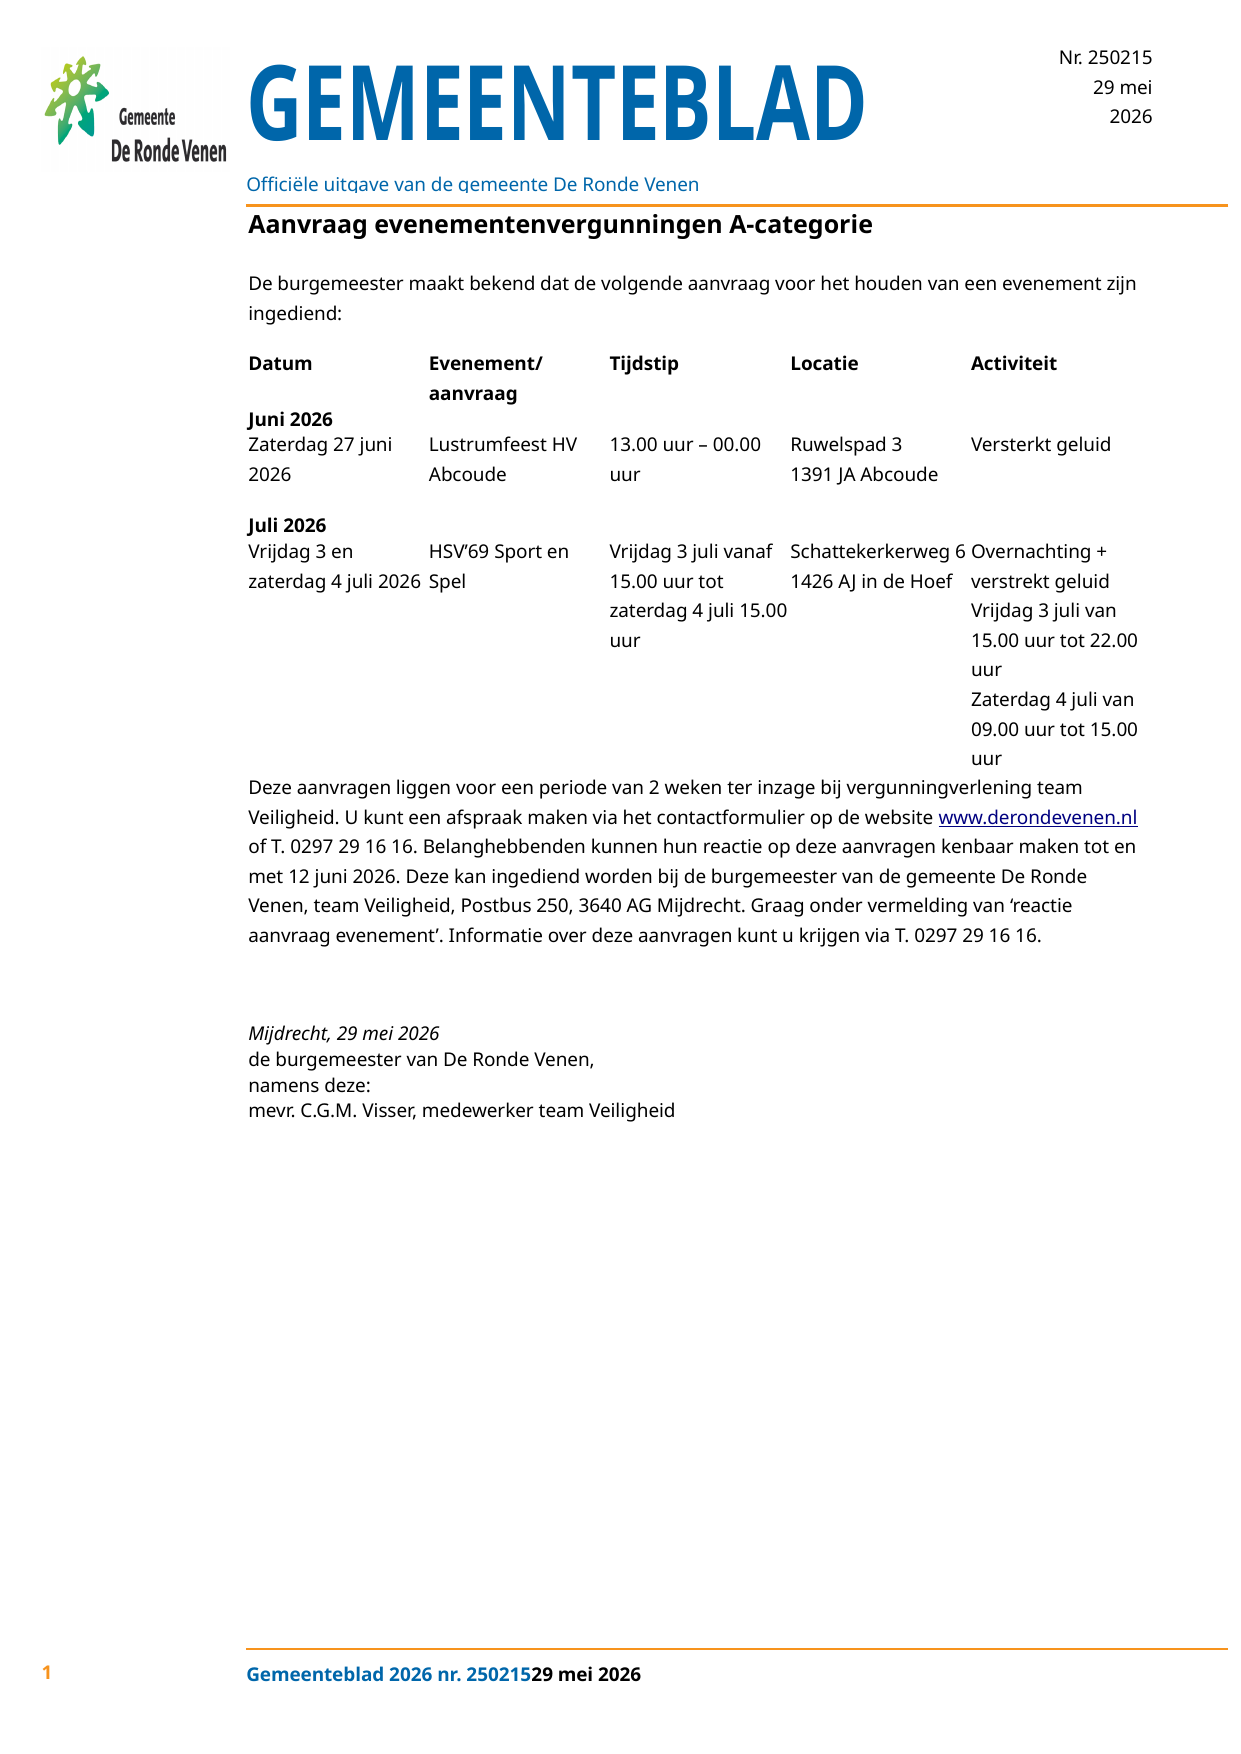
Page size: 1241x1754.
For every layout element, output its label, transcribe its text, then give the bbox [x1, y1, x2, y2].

text Aanvraag evenementenvergunningen A-categorie [248, 207, 1152, 241]
text De burgemeester maakt bekend dat de volgende aanvraag voor het houden van een evenement zijn ingediend: [248, 270, 1152, 326]
table_cell [971, 513, 1152, 538]
table_cell [609, 513, 790, 538]
text mevr. C.G.M. Visser, medewerker team Veiligheid [248, 1098, 1152, 1123]
table_cell Schattekerkerweg 6 1426 AJ in de Hoef [790, 538, 971, 771]
table_cell [429, 513, 609, 538]
table_cell [971, 487, 1152, 512]
table_cell [609, 406, 790, 431]
table_cell [790, 487, 971, 512]
table_cell Overnachting + verstrekt geluid Vrijdag 3 juli van 15.00 uur tot 22.00 uur Zaterdag 4 juli van 09.00 uur tot 15.00 uur [971, 538, 1152, 771]
table_cell [429, 487, 609, 512]
table_header Tijdstip [609, 350, 790, 406]
table_cell [248, 487, 429, 512]
table_header Locatie [790, 350, 971, 406]
table_header Activiteit [971, 350, 1152, 406]
table_cell Vrijdag 3 en zaterdag 4 juli 2026 [248, 538, 429, 771]
picture [41, 47, 231, 172]
table_cell Zaterdag 27 juni 2026 [248, 431, 429, 487]
text Mijdrecht, 29 mei 2026 [248, 1020, 1152, 1046]
table_cell Versterkt geluid [971, 431, 1152, 487]
table_cell Vrijdag 3 juli vanaf 15.00 uur tot zaterdag 4 juli 15.00 uur [609, 538, 790, 771]
text de burgemeester van De Ronde Venen, [248, 1046, 1152, 1072]
table_cell 13.00 uur – 00.00 uur [609, 431, 790, 487]
text Deze aanvragen liggen voor een periode van 2 weken ter inzage bij vergunningverlening team Veiligheid. U kunt een afspraak maken via het contactformulier op de website www.derondevenen.nl of T. 0297 29 16 16. Belanghebbenden kunnen hun reactie op deze aanvragen kenbaar maken tot en met 12 juni 2026. Deze kan ingediend worden bij de burgemeester van de gemeente De Ronde Venen, team Veiligheid, Postbus 250, 3640 AG Mijdrecht. Graag onder vermelding van ‘reactie aanvraag evenement’. Informatie over deze aanvragen kunt u krijgen via T. 0297 29 16 16. [248, 774, 1152, 948]
table_cell Juni 2026 [248, 406, 429, 431]
text namens deze: [248, 1072, 1152, 1098]
table_cell Lustrumfeest HV Abcoude [429, 431, 609, 487]
table_cell [609, 487, 790, 512]
table_cell [971, 406, 1152, 431]
table_cell Ruwelspad 3 1391 JA Abcoude [790, 431, 971, 487]
table_header Evenement/aanvraag [429, 350, 609, 406]
table_cell [790, 513, 971, 538]
table_cell [429, 406, 609, 431]
table_cell Juli 2026 [248, 513, 429, 538]
table_header Datum [248, 350, 429, 406]
table_cell HSV’69 Sport en Spel [429, 538, 609, 771]
table_cell [790, 406, 971, 431]
